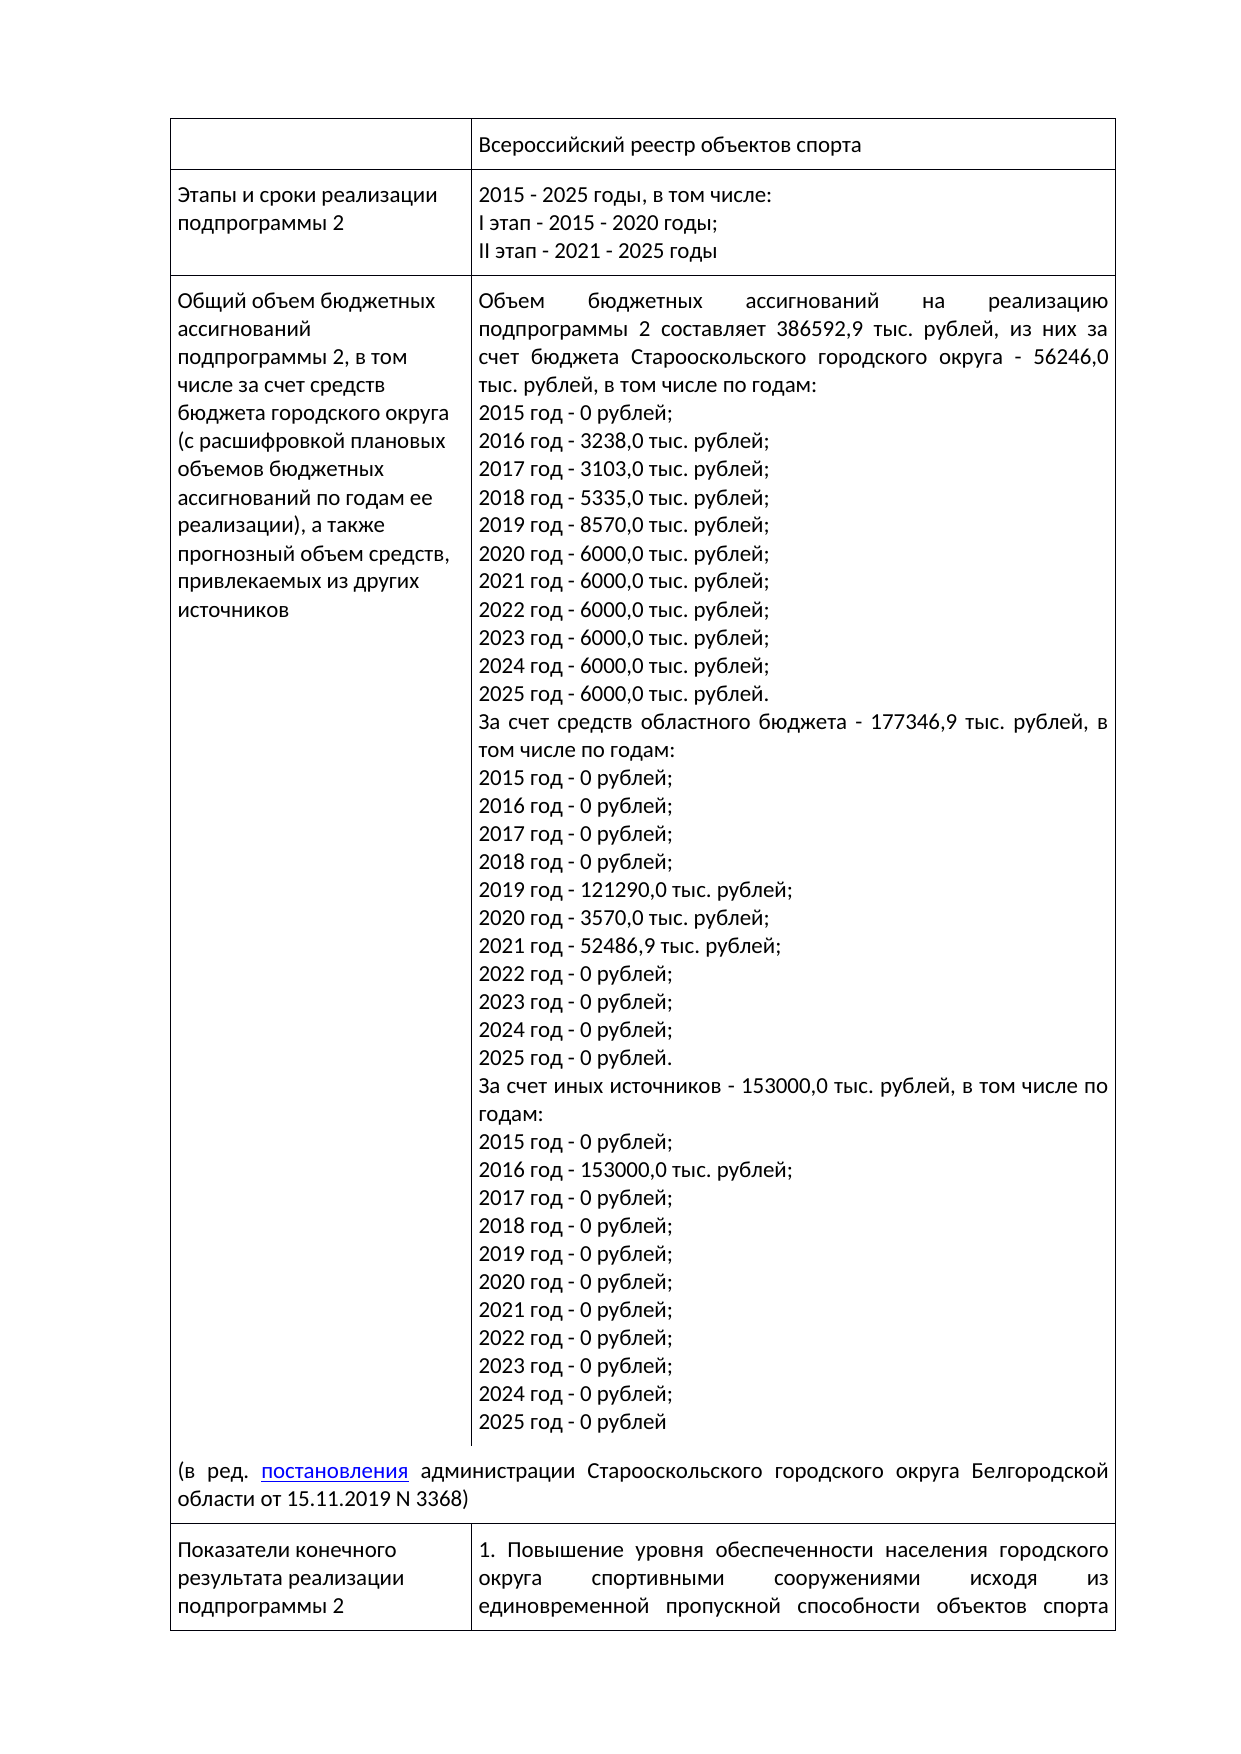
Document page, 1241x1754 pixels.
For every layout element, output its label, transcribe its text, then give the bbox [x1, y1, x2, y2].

table_cell 2015 - 2025 годы, в том числе: I этап - 2015 - 2020 годы; II этап - 2021 - 2025 годы [472, 170, 1115, 275]
table_cell 1. Повышение уровня обеспеченности населения городского округа спортивными сооружениями исходя из единовременной пропускной способности объектов спорта [472, 1524, 1115, 1629]
table_cell (в ред. постановления администрации Старооскольского городского округа Белгородской области от 15.11.2019 N 3368) [171, 1446, 1115, 1523]
table_cell Общий объем бюджетных ассигнований подпрограммы 2, в том числе за счет средств бюджета городского округа (с расшифровкой плановых объемов бюджетных ассигнований по годам ее реализации), а также прогнозный объем средств, привлекаемых из других источников [171, 276, 471, 1446]
table_cell Показатели конечного результата реализации подпрограммы 2 [171, 1524, 471, 1629]
table_cell [171, 119, 471, 168]
table_cell Этапы и сроки реализации подпрограммы 2 [171, 170, 471, 275]
table_cell Всероссийский реестр объектов спорта [472, 119, 1115, 168]
table_cell Объем бюджетных ассигнований на реализацию подпрограммы 2 составляет 386592,9 тыс. рублей, из них за счет бюджета Старооскольского городского округа - 56246,0 тыс. рублей, в том числе по годам: 2015 год - 0 рублей; 2016 год - 3238,0 тыс. рублей; 2017 год - 3103,0 тыс. рублей; 2018 год - 5335,0 тыс. рублей; 2019 год - 8570,0 тыс. рублей; 2020 год - 6000,0 тыс. рублей; 2021 год - 6000,0 тыс. рублей; 2022 год - 6000,0 тыс. рублей; 2023 год - 6000,0 тыс. рублей; 2024 год - 6000,0 тыс. рублей; 2025 год - 6000,0 тыс. рублей. За счет средств областного бюджета - 177346,9 тыс. рублей, в том числе по годам: 2015 год - 0 рублей; 2016 год - 0 рублей; 2017 год - 0 рублей; 2018 год - 0 рублей; 2019 год - 121290,0 тыс. рублей; 2020 год - 3570,0 тыс. рублей; 2021 год - 52486,9 тыс. рублей; 2022 год - 0 рублей; 2023 год - 0 рублей; 2024 год - 0 рублей; 2025 год - 0 рублей. За счет иных источников - 153000,0 тыс. рублей, в том числе по годам: 2015 год - 0 рублей; 2016 год - 153000,0 тыс. рублей; 2017 год - 0 рублей; 2018 год - 0 рублей; 2019 год - 0 рублей; 2020 год - 0 рублей; 2021 год - 0 рублей; 2022 год - 0 рублей; 2023 год - 0 рублей; 2024 год - 0 рублей; 2025 год - 0 рублей [472, 276, 1115, 1446]
